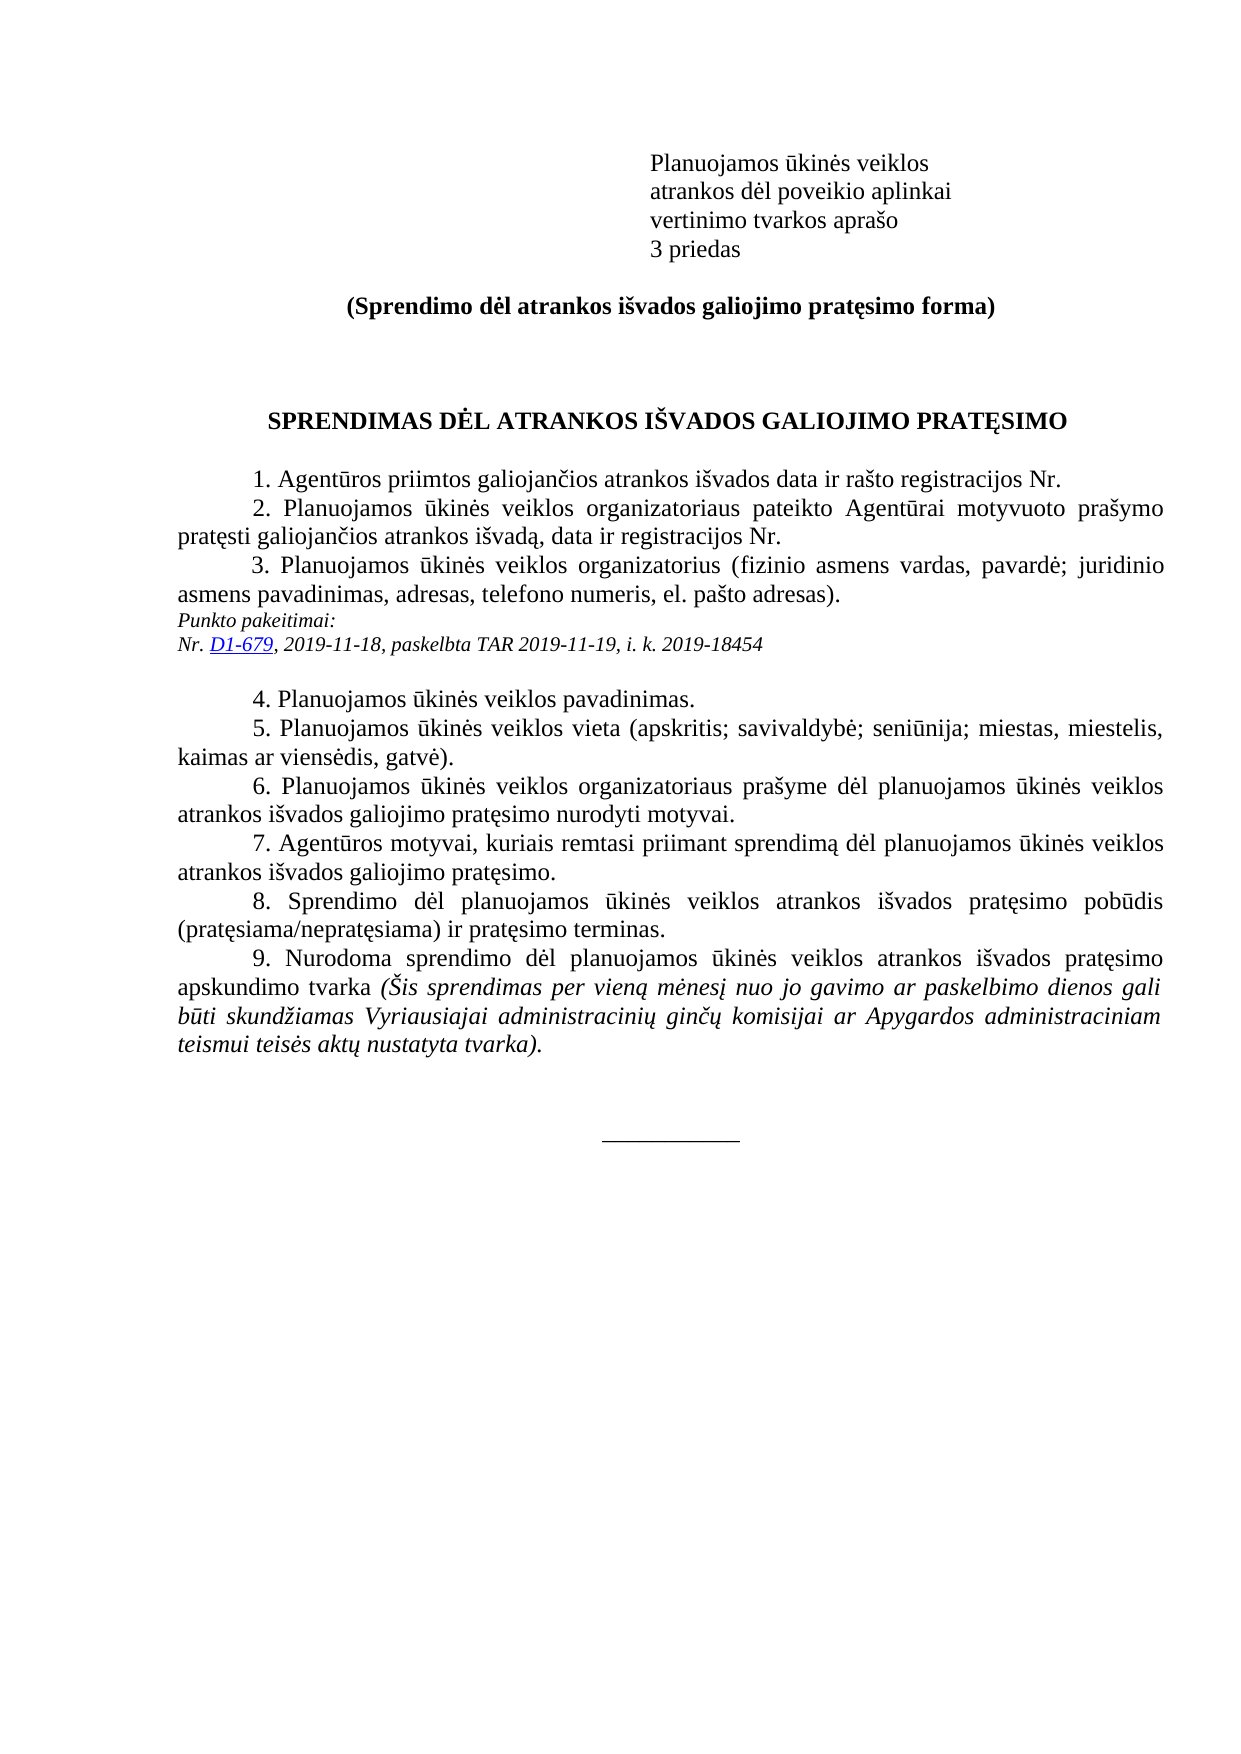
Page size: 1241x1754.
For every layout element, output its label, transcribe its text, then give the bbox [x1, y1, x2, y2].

text 9. Nurodoma sprendimo dėl planuojamos ūkinės veiklos atrankos išvados pratęsimo apskundimo tvarka (Šis sprendimas per vieną mėnesį nuo jo gavimo ar paskelbimo dienos gali būti skundžiamas Vyriausiajai administracinių ginčų komisijai ar Apygardos administraciniam teismui teisės aktų nustatyta tvarka). [177, 943, 1164, 1058]
text (Sprendimo dėl atrankos išvados galiojimo pratęsimo forma) [177, 291, 1164, 320]
text ___________ [177, 1116, 1164, 1144]
text 6. Planuojamos ūkinės veiklos organizatoriaus prašyme dėl planuojamos ūkinės veiklos atrankos išvados galiojimo pratęsimo nurodyti motyvai. [177, 771, 1164, 828]
text 8. Sprendimo dėl planuojamos ūkinės veiklos atrankos išvados pratęsimo pobūdis (pratęsiama/nepratęsiama) ir pratęsimo terminas. [177, 886, 1164, 943]
text Planuojamos ūkinės veiklos [650, 148, 1164, 176]
text Nr. D1-679, 2019-11-18, paskelbta TAR 2019-11-19, i. k. 2019-18454 [177, 632, 1164, 656]
text 2. Planuojamos ūkinės veiklos organizatoriaus pateikto Agentūrai motyvuoto prašymo pratęsti galiojančios atrankos išvadą, data ir registracijos Nr. [177, 493, 1164, 550]
text atrankos dėl poveikio aplinkai [650, 176, 1164, 205]
text 5. Planuojamos ūkinės veiklos vieta (apskritis; savivaldybė; seniūnija; miestas, miestelis, kaimas ar viensėdis, gatvė). [177, 713, 1164, 771]
text Punkto pakeitimai: [177, 608, 1164, 632]
text 3 priedas [650, 234, 1164, 263]
text 4. Planuojamos ūkinės veiklos pavadinimas. [177, 684, 1164, 713]
text vertinimo tvarkos aprašo [650, 205, 1164, 234]
text 3. Planuojamos ūkinės veiklos organizatorius (fizinio asmens vardas, pavardė; juridinio asmens pavadinimas, adresas, telefono numeris, el. pašto adresas). [177, 550, 1164, 608]
text 1. Agentūros priimtos galiojančios atrankos išvados data ir rašto registracijos Nr. [177, 464, 1164, 493]
text SPRENDIMAS DĖL ATRANKOS IŠVADOS GALIOJIMO PRATĘSIMO [177, 406, 1164, 435]
text 7. Agentūros motyvai, kuriais remtasi priimant sprendimą dėl planuojamos ūkinės veiklos atrankos išvados galiojimo pratęsimo. [177, 828, 1164, 886]
